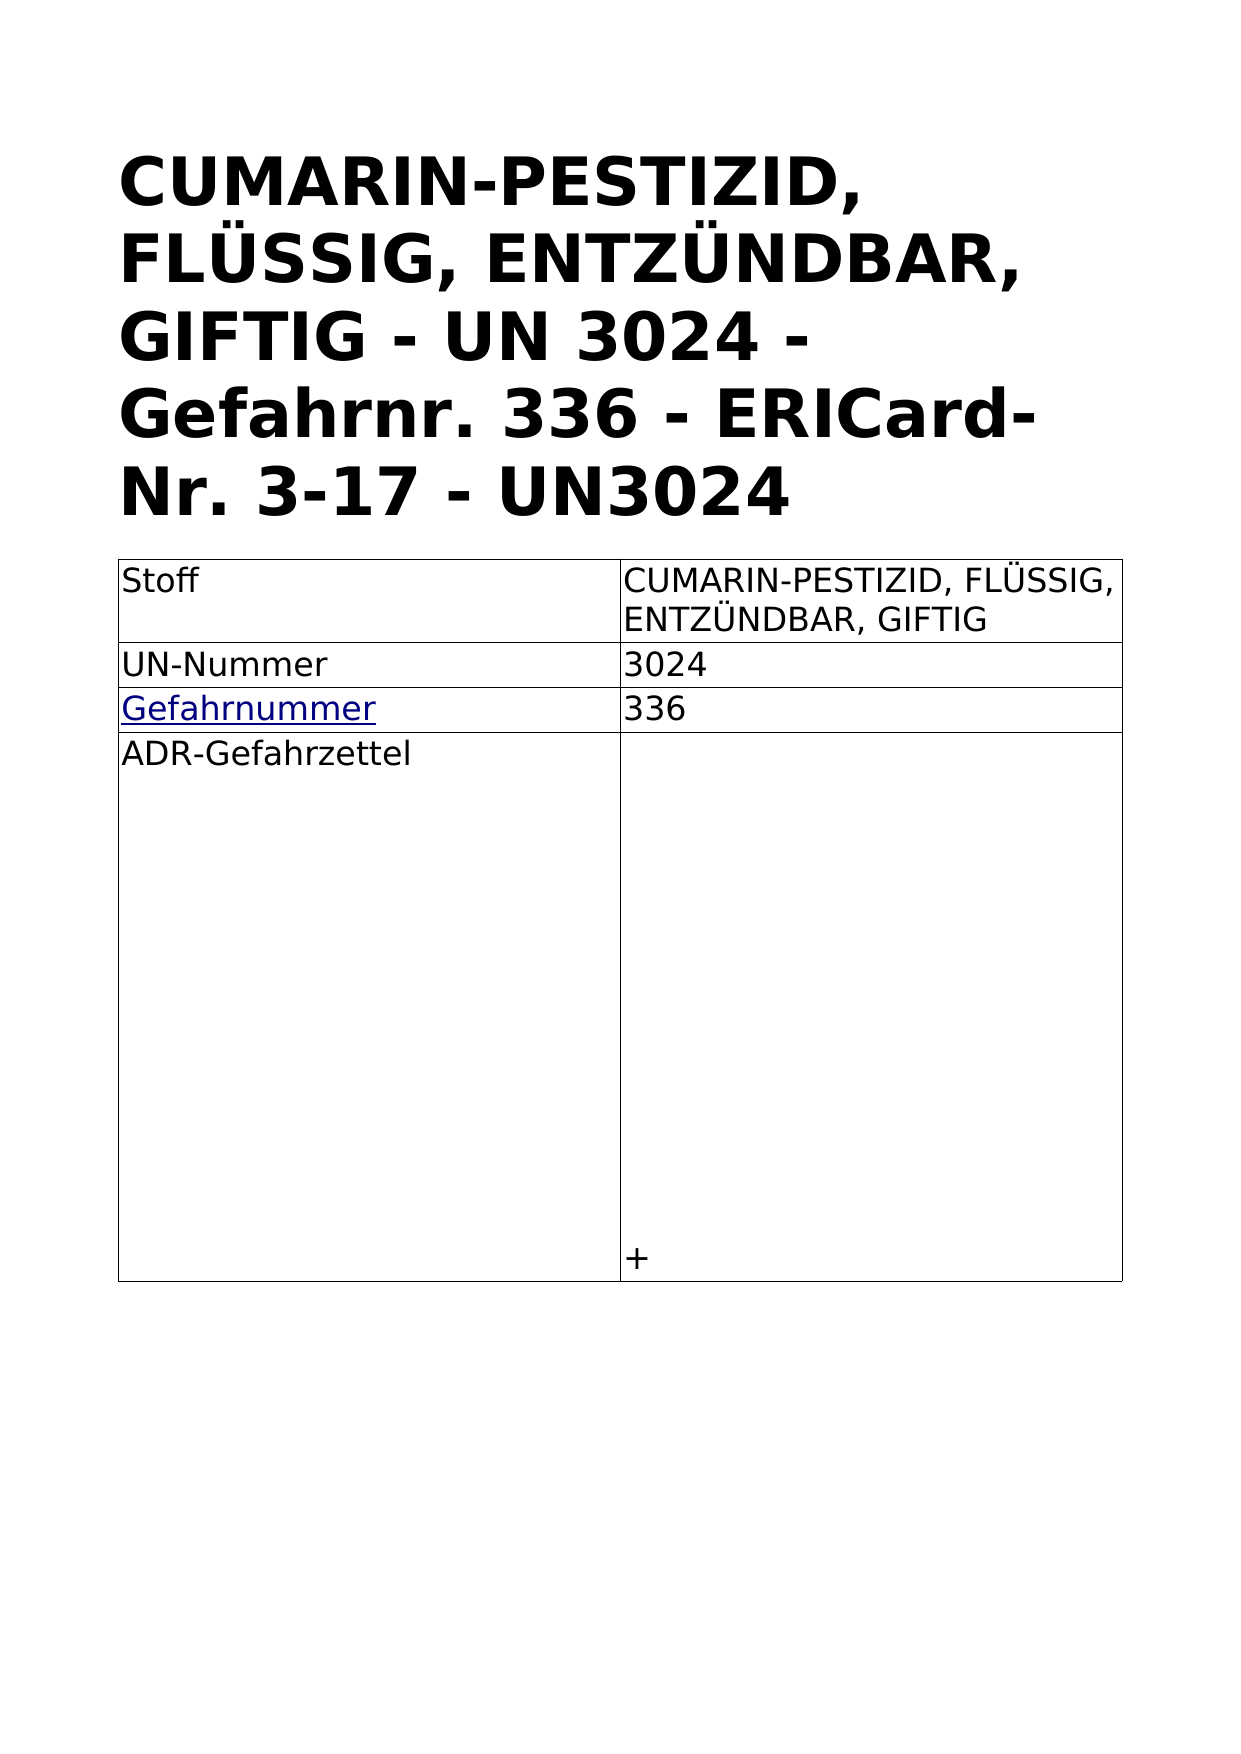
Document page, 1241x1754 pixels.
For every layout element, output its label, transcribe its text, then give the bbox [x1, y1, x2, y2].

table_header Stoff [119, 560, 620, 642]
table_header CUMARIN-PESTIZID, FLÜSSIG, ENTZÜNDBAR, GIFTIG [621, 560, 1122, 642]
table_cell ADR-Gefahrzettel [119, 733, 620, 1281]
subtitle CUMARIN-PESTIZID, FLÜSSIG, ENTZÜNDBAR, GIFTIG - UN 3024 - Gefahrnr. 336 - ERICard-Nr. 3-17 - UN3024 [118, 143, 1122, 531]
table_cell + [621, 733, 1122, 1281]
table_cell Gefahrnummer [119, 688, 620, 732]
table_cell UN-Nummer [119, 643, 620, 687]
table_cell 336 [621, 688, 1122, 732]
table_cell 3024 [621, 643, 1122, 687]
